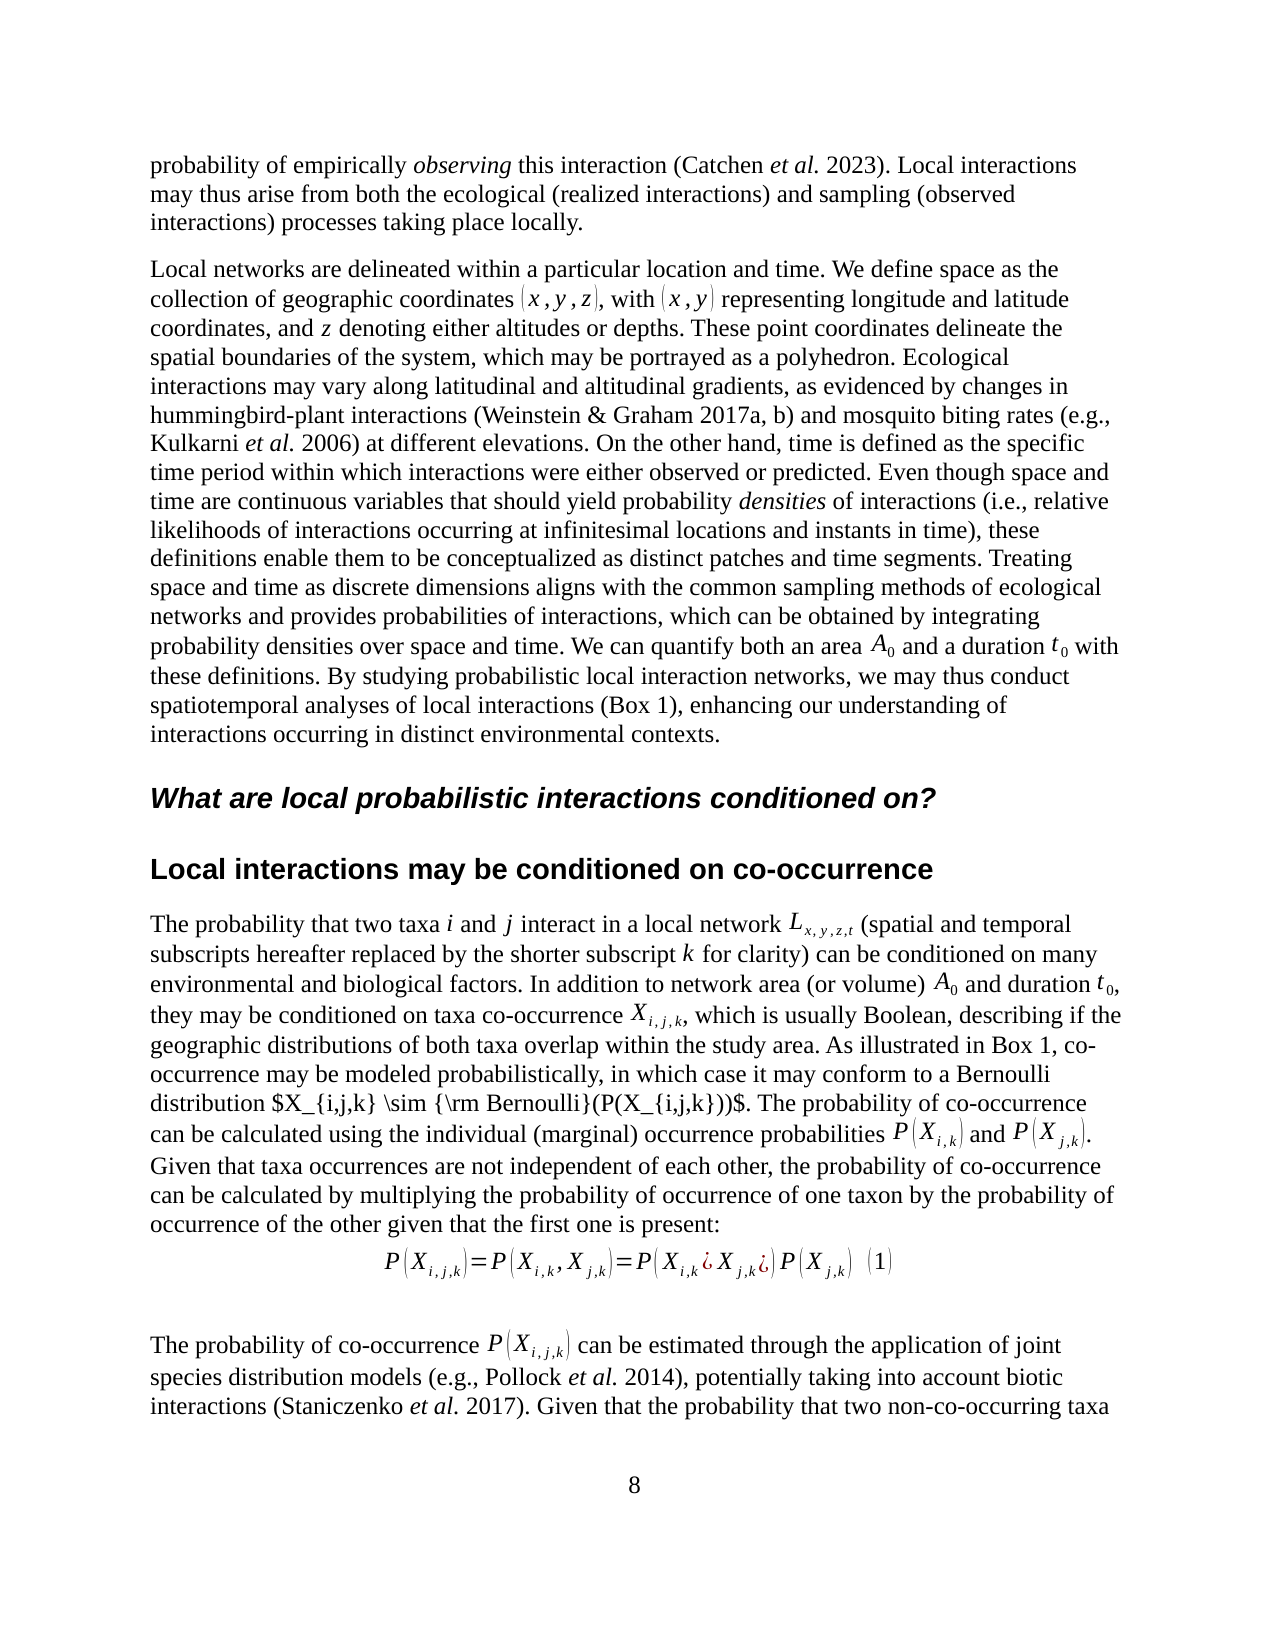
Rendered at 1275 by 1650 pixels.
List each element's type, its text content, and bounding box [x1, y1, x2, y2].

subtitle Local interactions may be conditioned on co-occurrence [150, 852, 1125, 886]
subtitle What are local probabilistic interactions conditioned on? [150, 781, 1125, 815]
text The probability of co-occurrence can be estimated through the application of joint species distribution models (e.g., Pollock et al. 2014), potentially taking into account biotic interactions (Staniczenko et al. 2017). Given that the probability that two non-co-occurring taxa interact locally is zero (i.e., ), the probability of local interaction can be obtained by multiplying the probability of interaction given co-occurrence with the probability of co-occurrence: [150, 1328, 1125, 1420]
text The probability that two taxa and interact in a local network (spatial and temporal subscripts hereafter replaced by the shorter subscript for clarity) can be conditioned on many environmental and biological factors. In addition to network area (or volume) and duration , they may be conditioned on taxa co-occurrence , which is usually Boolean, describing if the geographic distributions of both taxa overlap within the study area. As illustrated in Box 1, co-occurrence may be modeled probabilistically, in which case it may conform to a Bernoulli distribution $X_{i,j,k} \sim {\rm Bernoulli}(P(X_{i,j,k}))$. The probability of co-occurrence can be calculated using the individual (marginal) occurrence probabilities and . Given that taxa occurrences are not independent of each other, the probability of co-occurrence can be calculated by multiplying the probability of occurrence of one taxon by the probability of occurrence of the other given that the first one is present: [150, 907, 1125, 1237]
text probability of empirically observing this interaction (Catchen et al. 2023). Local interactions may thus arise from both the ecological (realized interactions) and sampling (observed interactions) processes taking place locally. [150, 150, 1125, 236]
text Local networks are delineated within a particular location and time. We define space as the collection of geographic coordinates , with representing longitude and latitude coordinates, and denoting either altitudes or depths. These point coordinates delineate the spatial boundaries of the system, which may be portrayed as a polyhedron. Ecological interactions may vary along latitudinal and altitudinal gradients, as evidenced by changes in hummingbird-plant interactions (Weinstein & Graham 2017a, b) and mosquito biting rates (e.g., Kulkarni et al. 2006) at different elevations. On the other hand, time is defined as the specific time period within which interactions were either observed or predicted. Even though space and time are continuous variables that should yield probability densities of interactions (i.e., relative likelihoods of interactions occurring at infinitesimal locations and instants in time), these definitions enable them to be conceptualized as distinct patches and time segments. Treating space and time as discrete dimensions aligns with the common sampling methods of ecological networks and provides probabilities of interactions, which can be obtained by integrating probability densities over space and time. We can quantify both an area and a duration with these definitions. By studying probabilistic local interaction networks, we may thus conduct spatiotemporal analyses of local interactions (Box 1), enhancing our understanding of interactions occurring in distinct environmental contexts. [150, 254, 1125, 747]
